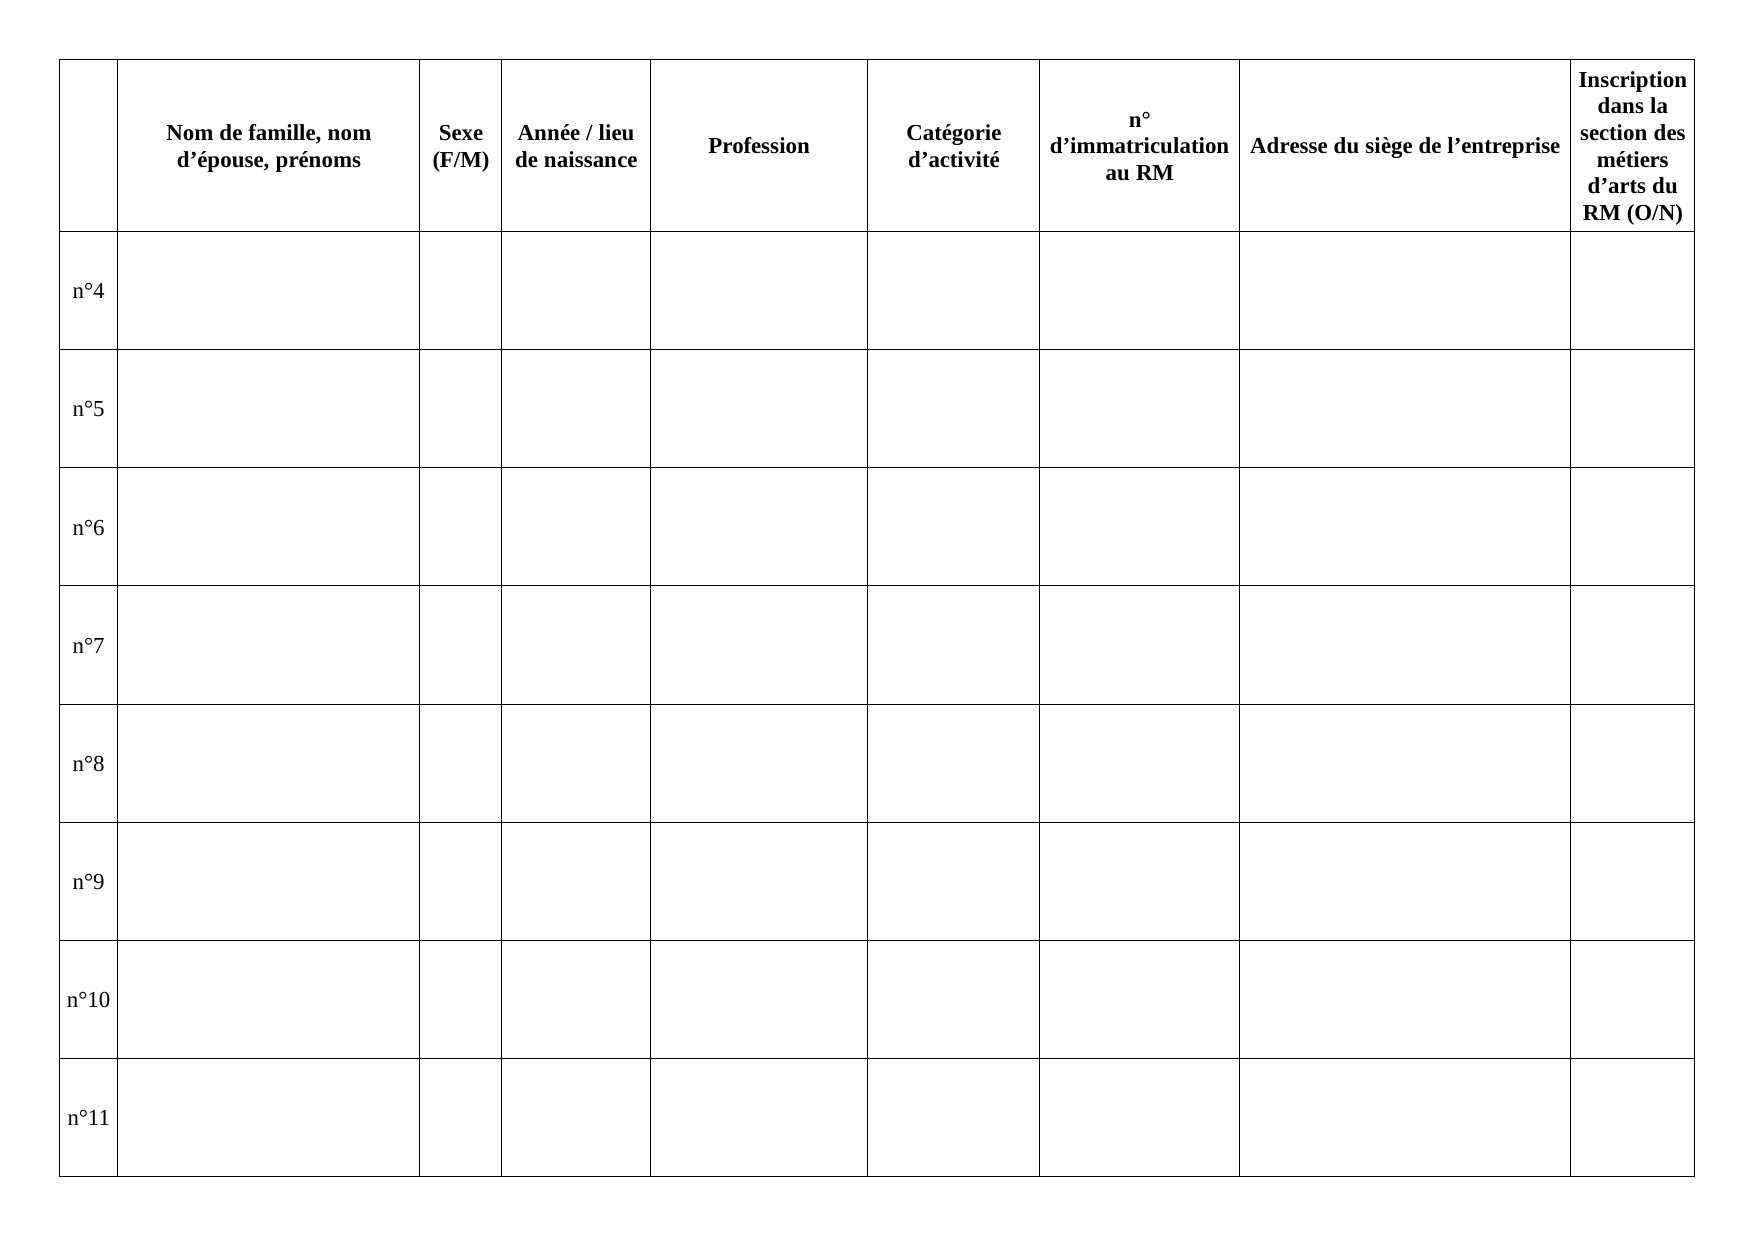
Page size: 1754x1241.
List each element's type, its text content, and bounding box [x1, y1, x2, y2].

table_cell [420, 468, 501, 585]
table_cell [1571, 705, 1694, 822]
table_header Sexe (F/M) [420, 60, 501, 231]
table_cell [502, 350, 650, 467]
table_cell [1040, 1059, 1239, 1176]
table_cell [1571, 232, 1694, 349]
table_cell [1040, 586, 1239, 703]
table_cell [1040, 705, 1239, 822]
table_cell [1571, 941, 1694, 1058]
table_cell n°7 [60, 586, 117, 703]
table_cell [651, 941, 867, 1058]
table_cell [1240, 586, 1570, 703]
table_header Année / lieu de naissance [502, 60, 650, 231]
table_cell [1040, 350, 1239, 467]
table_cell [420, 232, 501, 349]
table_cell [118, 232, 419, 349]
table_header Catégorie d’activité [868, 60, 1039, 231]
table_cell [420, 1059, 501, 1176]
table_cell [502, 586, 650, 703]
table_cell [868, 232, 1039, 349]
table_cell [1571, 823, 1694, 940]
table_cell [118, 705, 419, 822]
table_cell [651, 468, 867, 585]
table_cell [420, 823, 501, 940]
table_cell [651, 232, 867, 349]
table_cell [868, 705, 1039, 822]
table_header Inscription dans la section des métiers d’arts du RM (O/N) [1571, 60, 1694, 231]
table_cell [502, 941, 650, 1058]
table_cell [118, 823, 419, 940]
table_cell n°5 [60, 350, 117, 467]
table_cell [1040, 468, 1239, 585]
table_cell [502, 705, 650, 822]
table_cell [420, 586, 501, 703]
table_cell [651, 350, 867, 467]
table_header [60, 60, 117, 231]
table_cell n°6 [60, 468, 117, 585]
table_cell [118, 941, 419, 1058]
table_cell [502, 468, 650, 585]
table_cell [1040, 941, 1239, 1058]
table_cell [1240, 1059, 1570, 1176]
table_header Nom de famille, nom d’épouse, prénoms [118, 60, 419, 231]
table_cell [1240, 705, 1570, 822]
table_cell [502, 823, 650, 940]
table_cell [420, 350, 501, 467]
table_cell [118, 468, 419, 585]
table_cell [868, 941, 1039, 1058]
table_cell [420, 705, 501, 822]
table_header Adresse du siège de l’entreprise [1240, 60, 1570, 231]
table_cell [1571, 350, 1694, 467]
table_cell [868, 350, 1039, 467]
table_cell [118, 586, 419, 703]
table_cell [651, 705, 867, 822]
table_cell [118, 1059, 419, 1176]
table_cell [651, 823, 867, 940]
table_cell n°8 [60, 705, 117, 822]
table_cell n°4 [60, 232, 117, 349]
table_cell [1240, 941, 1570, 1058]
table_cell [420, 941, 501, 1058]
table_cell [1240, 232, 1570, 349]
table_cell [1240, 350, 1570, 467]
table_cell n°11 [60, 1059, 117, 1176]
table_cell [651, 1059, 867, 1176]
table_cell [118, 350, 419, 467]
table_header Profession [651, 60, 867, 231]
table_cell n°9 [60, 823, 117, 940]
table_cell n°10 [60, 941, 117, 1058]
table_cell [868, 586, 1039, 703]
table_cell [1571, 586, 1694, 703]
table_cell [868, 468, 1039, 585]
table_cell [1571, 468, 1694, 585]
table_header n° d’immatriculation au RM [1040, 60, 1239, 231]
table_cell [1040, 232, 1239, 349]
table_cell [868, 1059, 1039, 1176]
table_cell [502, 232, 650, 349]
table_cell [651, 586, 867, 703]
table_cell [1240, 823, 1570, 940]
table_cell [868, 823, 1039, 940]
table_cell [1571, 1059, 1694, 1176]
table_cell [502, 1059, 650, 1176]
table_cell [1240, 468, 1570, 585]
table_cell [1040, 823, 1239, 940]
